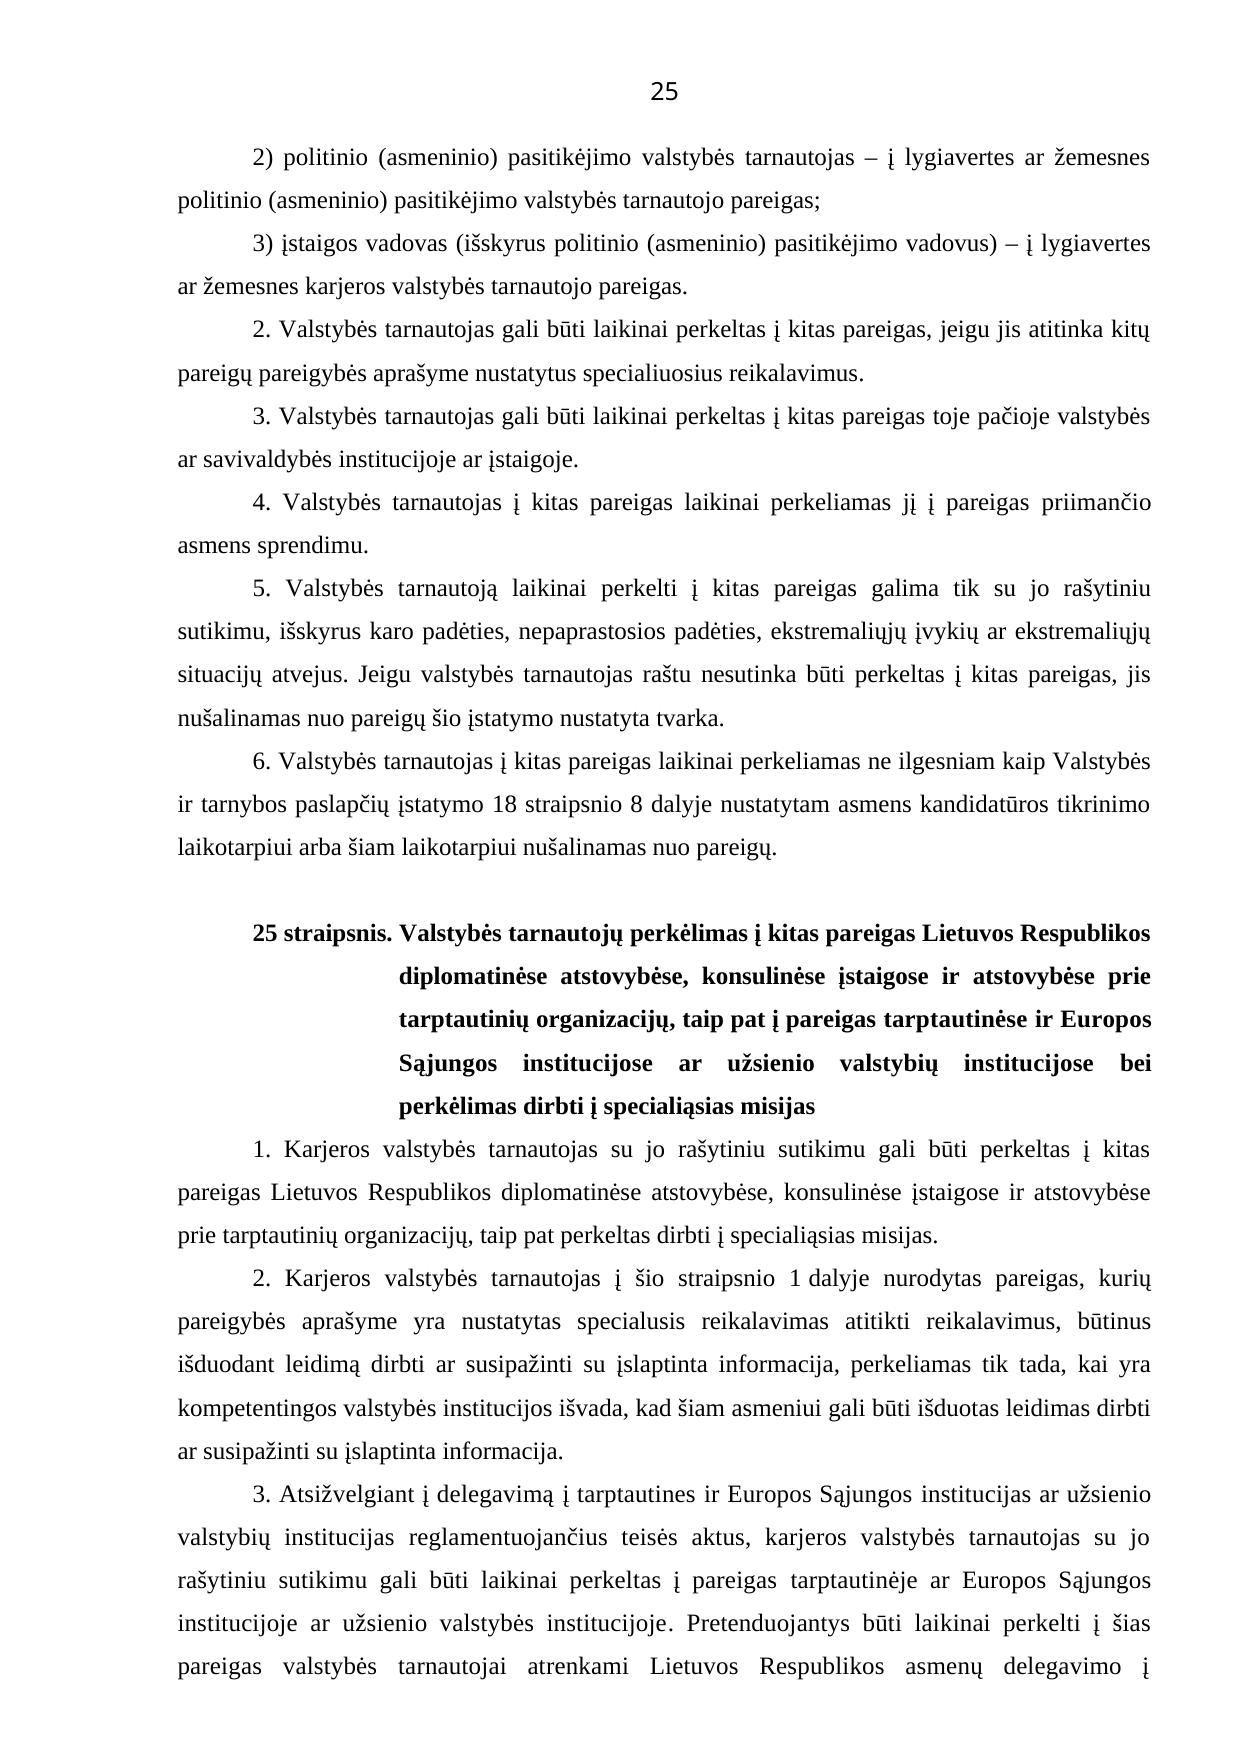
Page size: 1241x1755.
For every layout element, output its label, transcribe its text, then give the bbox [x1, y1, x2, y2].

text 4. Valstybės tarnautojas į kitas pareigas laikinai perkeliamas jį į pareigas priimančio asmens sprendimu. [177, 487, 1152, 559]
text 3) įstaigos vadovas (išskyrus politinio (asmeninio) pasitikėjimo vadovus) – į lygiavertes ar žemesnes karjeros valstybės tarnautojo pareigas. [177, 228, 1152, 300]
text 2. Karjeros valstybės tarnautojas į šio straipsnio 1 dalyje nurodytas pareigas, kurių pareigybės aprašyme yra nustatytas specialusis reikalavimas atitikti reikalavimus, būtinus išduodant leidimą dirbti ar susipažinti su įslaptinta informacija, perkeliamas tik tada, kai yra kompetentingos valstybės institucijos išvada, kad šiam asmeniui gali būti išduotas leidimas dirbti ar susipažinti su įslaptinta informacija. [177, 1263, 1152, 1464]
text 3. Atsižvelgiant į delegavimą į tarptautines ir Europos Sąjungos institucijas ar užsienio valstybių institucijas reglamentuojančius teisės aktus, karjeros valstybės tarnautojas su jo rašytiniu sutikimu gali būti laikinai perkeltas į pareigas tarptautinėje ar Europos Sąjungos institucijoje ar užsienio valstybės institucijoje. Pretenduojantys būti laikinai perkelti į šias pareigas valstybės tarnautojai atrenkami Lietuvos Respublikos asmenų delegavimo į [177, 1479, 1152, 1680]
text 1. Karjeros valstybės tarnautojas su jo rašytiniu sutikimu gali būti perkeltas į kitas pareigas Lietuvos Respublikos diplomatinėse atstovybėse, konsulinėse įstaigose ir atstovybėse prie tarptautinių organizacijų, taip pat perkeltas dirbti į specialiąsias misijas. [177, 1134, 1152, 1249]
text 25 straipsnis. Valstybės tarnautojų perkėlimas į kitas pareigas Lietuvos Respublikos diplomatinėse atstovybėse, konsulinėse įstaigose ir atstovybėse prie tarptautinių organizacijų, taip pat į pareigas tarptautinėse ir Europos Sąjungos institucijose ar užsienio valstybių institucijose bei perkėlimas dirbti į specialiąsias misijas [252, 918, 1152, 1119]
text 3. Valstybės tarnautojas gali būti laikinai perkeltas į kitas pareigas toje pačioje valstybės ar savivaldybės institucijoje ar įstaigoje. [177, 401, 1152, 473]
text 5. Valstybės tarnautoją laikinai perkelti į kitas pareigas galima tik su jo rašytiniu sutikimu, išskyrus karo padėties, nepaprastosios padėties, ekstremaliųjų įvykių ar ekstremaliųjų situacijų atvejus. Jeigu valstybės tarnautojas raštu nesutinka būti perkeltas į kitas pareigas, jis nušalinamas nuo pareigų šio įstatymo nustatyta tvarka. [177, 573, 1152, 731]
text 2. Valstybės tarnautojas gali būti laikinai perkeltas į kitas pareigas, jeigu jis atitinka kitų pareigų pareigybės aprašyme nustatytus specialiuosius reikalavimus. [177, 314, 1152, 386]
text 2) politinio (asmeninio) pasitikėjimo valstybės tarnautojas – į lygiavertes ar žemesnes politinio (asmeninio) pasitikėjimo valstybės tarnautojo pareigas; [177, 142, 1152, 214]
text 6. Valstybės tarnautojas į kitas pareigas laikinai perkeliamas ne ilgesniam kaip Valstybės ir tarnybos paslapčių įstatymo 18 straipsnio 8 dalyje nustatytam asmens kandidatūros tikrinimo laikotarpiui arba šiam laikotarpiui nušalinamas nuo pareigų. [177, 746, 1152, 861]
